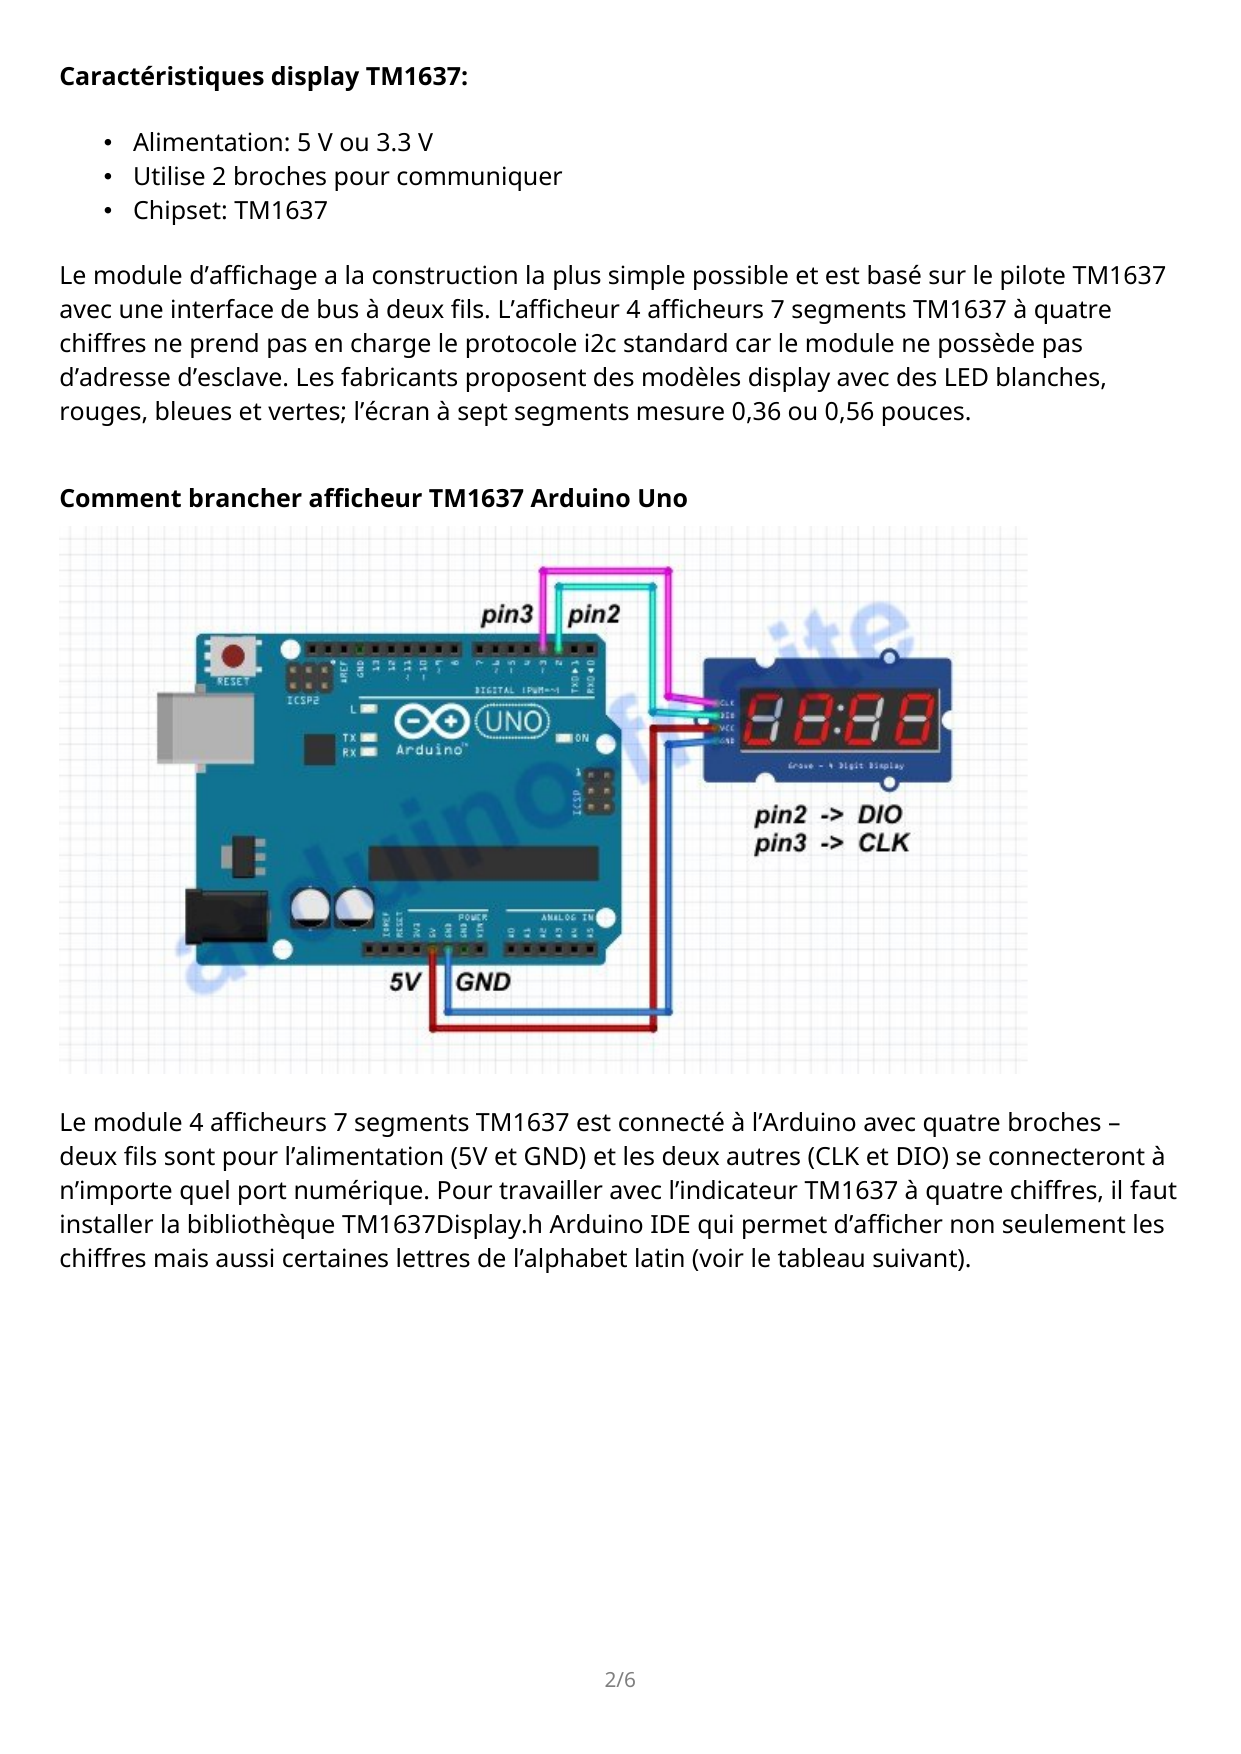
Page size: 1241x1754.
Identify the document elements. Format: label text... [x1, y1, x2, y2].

text Le module 4 afficheurs 7 segments TM1637 est connecté à l’Arduino avec quatre broches – deux fils sont pour l’alimentation (5V et GND) et les deux autres (CLK et DIO) se connecteront à n’importe quel port numérique. Pour travailler avec l’indicateur TM1637 à quatre chiffres, il faut installer la bibliothèque TM1637Display.h Arduino IDE qui permet d’afficher non seulement les chiffres mais aussi certaines lettres de l’alphabet latin (voir le tableau suivant). [59, 1105, 1181, 1275]
subtitle Comment brancher afficheur TM1637 Arduino Uno [59, 480, 1181, 514]
list Chipset: TM1637 [103, 192, 1181, 227]
list Utilise 2 broches pour communiquer [103, 158, 1181, 192]
list Alimentation: 5 V ou 3.3 V [103, 124, 1181, 158]
text Le module d’affichage a la construction la plus simple possible et est basé sur le pilote TM1637 avec une interface de bus à deux fils. L’afficheur 4 afficheurs 7 segments TM1637 à quatre chiffres ne prend pas en charge le protocole i2c standard car le module ne possède pas d’adresse d’esclave. Les fabricants proposent des modèles display avec des LED blanches, rouges, bleues et vertes; l’écran à sept segments mesure 0,36 ou 0,56 pouces. [59, 258, 1181, 428]
text Caractéristiques display TM1637: [59, 59, 1181, 93]
picture [59, 526, 1028, 1074]
